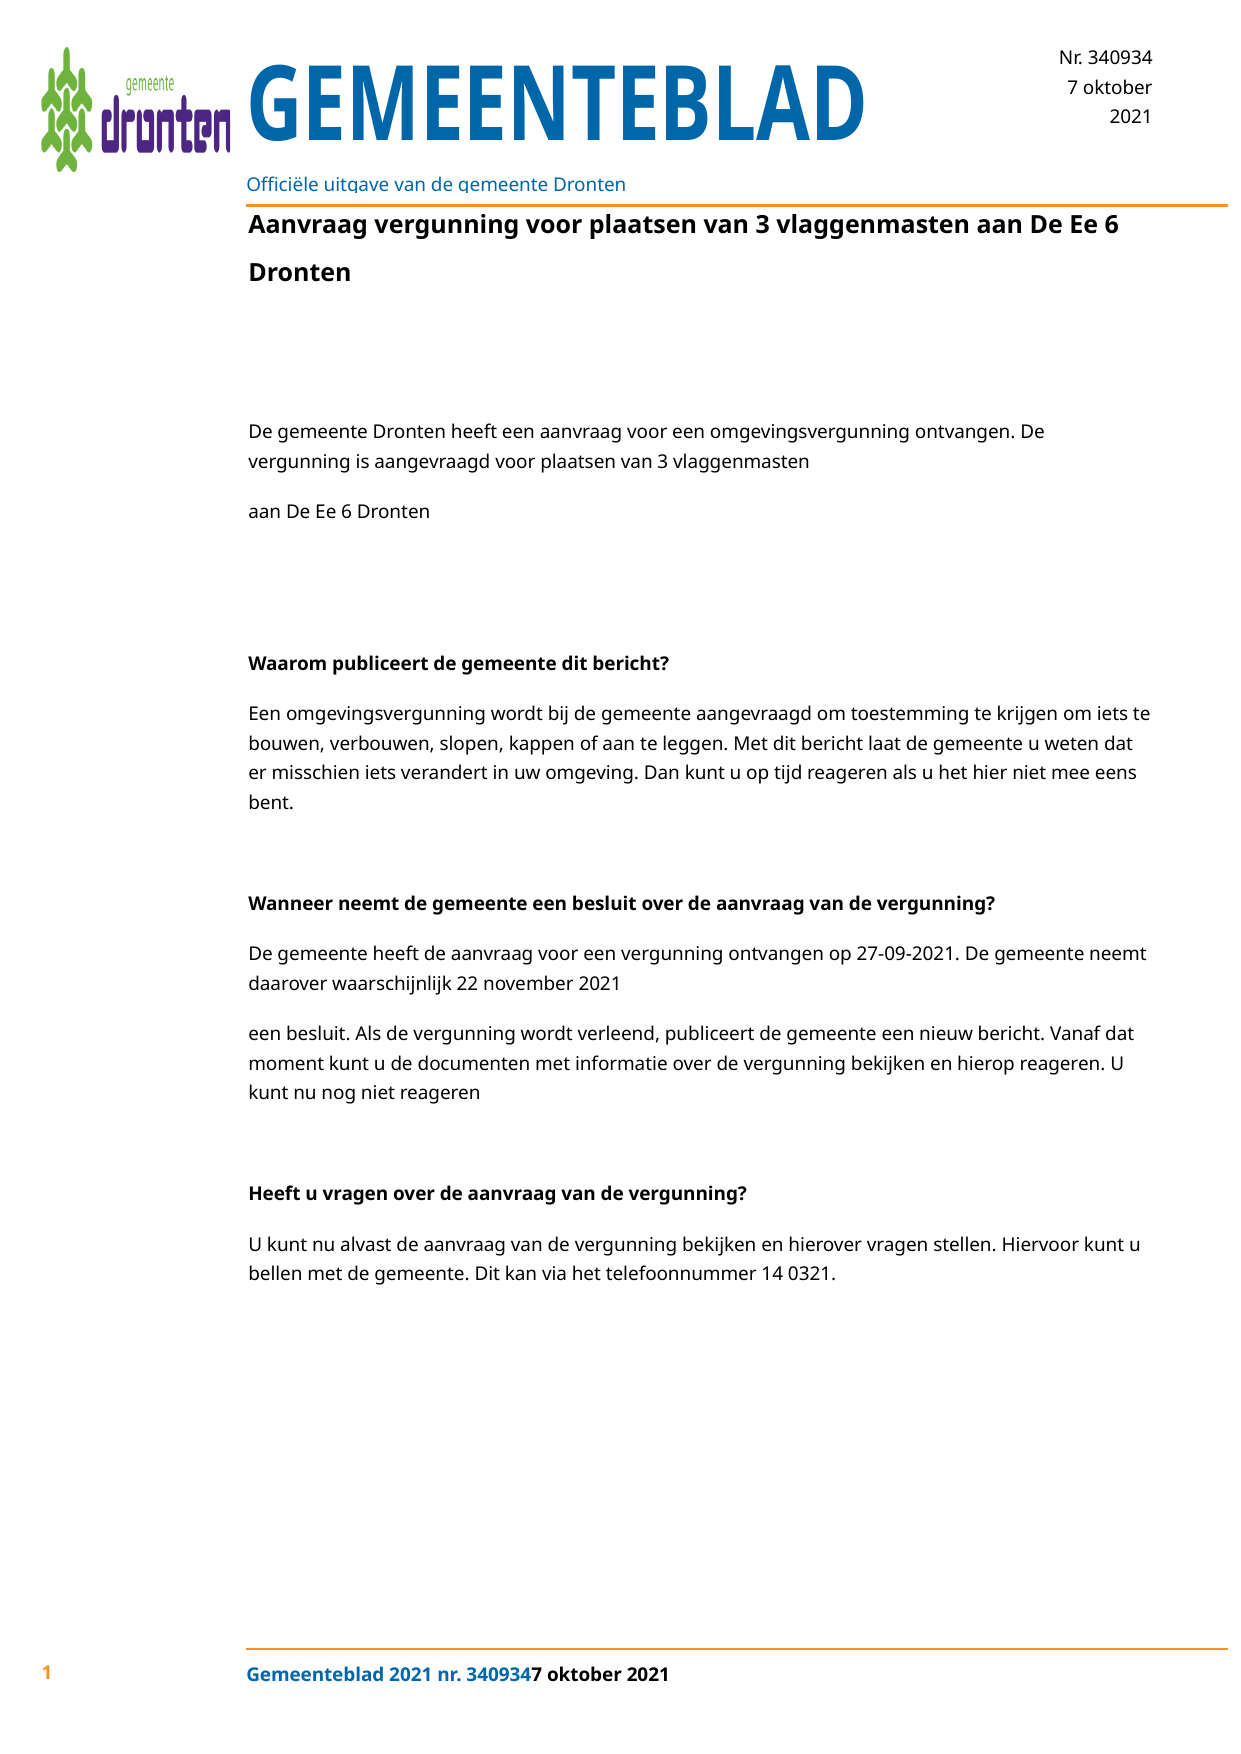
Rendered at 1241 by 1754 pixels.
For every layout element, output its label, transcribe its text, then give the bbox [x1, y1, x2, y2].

text een besluit. Als de vergunning wordt verleend, publiceert de gemeente een nieuw bericht. Vanaf dat moment kunt u de documenten met informatie over de vergunning bekijken en hierop reageren. U kunt nu nog niet reageren [248, 1020, 1152, 1105]
text De gemeente heeft de aanvraag voor een vergunning ontvangen op 27-09-2021. De gemeente neemt daarover waarschijnlijk 22 november 2021 [248, 940, 1152, 996]
text De gemeente Dronten heeft een aanvraag voor een omgevingsvergunning ontvangen. De vergunning is aangevraagd voor plaatsen van 3 vlaggenmasten [248, 419, 1152, 474]
text aan De Ee 6 Dronten [248, 499, 1152, 524]
text Aanvraag vergunning voor plaatsen van 3 vlaggenmasten aan De Ee 6 Dronten [248, 207, 1152, 288]
text Waarom publiceert de gemeente dit bericht? [248, 650, 1152, 676]
text Heeft u vragen over de aanvraag van de vergunning? [248, 1180, 1152, 1206]
text U kunt nu alvast de aanvraag van de vergunning bekijken en hierover vragen stellen. Hiervoor kunt u bellen met de gemeente. Dit kan via het telefoonnummer 14 0321. [248, 1231, 1152, 1286]
text Een omgevingsvergunning wordt bij de gemeente aangevraagd om toestemming te krijgen om iets te bouwen, verbouwen, slopen, kappen of aan te leggen. Met dit bericht laat de gemeente u weten dat er misschien iets verandert in uw omgeving. Dan kunt u op tijd reageren als u het hier niet mee eens bent. [248, 700, 1152, 815]
picture [41, 47, 231, 172]
text Wanneer neemt de gemeente een besluit over de aanvraag van de vergunning? [248, 890, 1152, 916]
